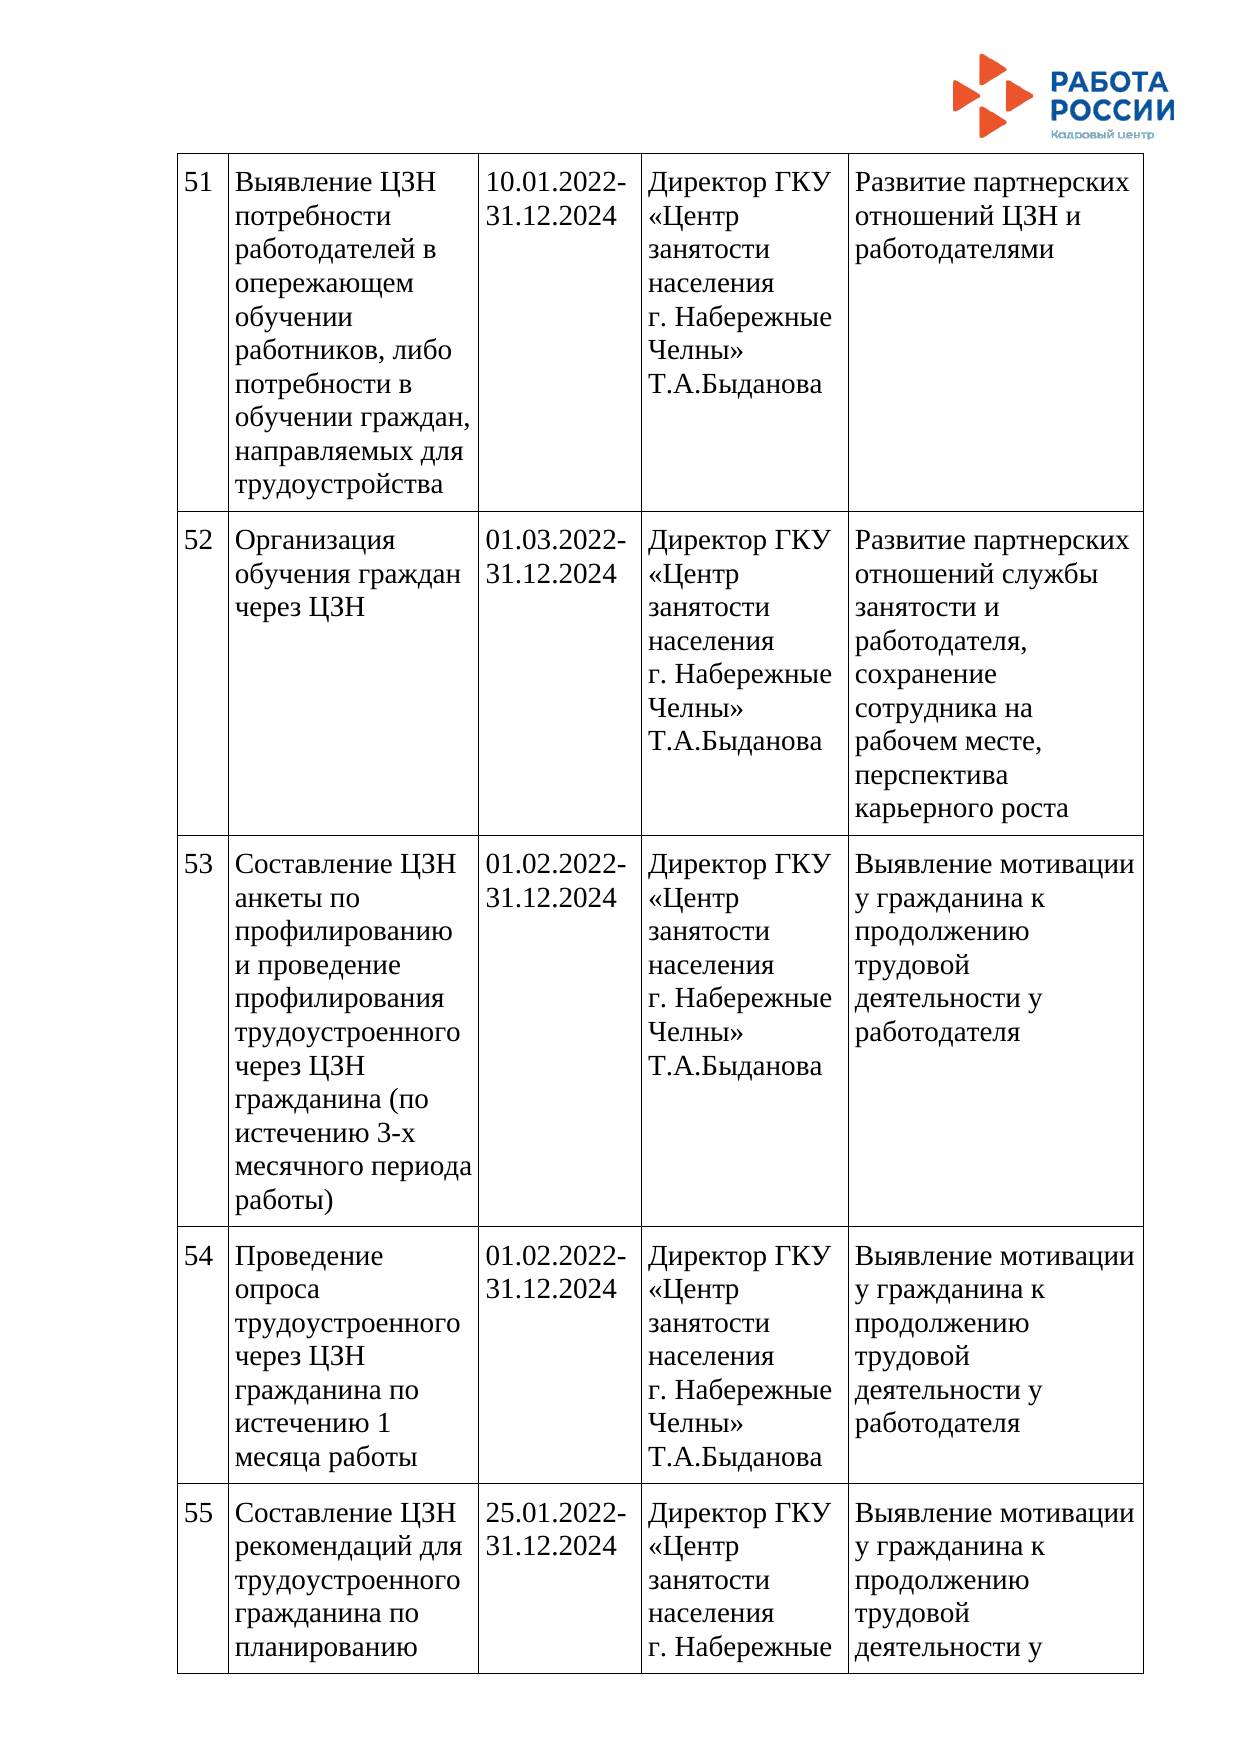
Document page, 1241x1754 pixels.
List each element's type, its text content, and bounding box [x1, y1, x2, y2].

table_cell Директор ГКУ «Центр занятости населения г. Набережные Челны» Т.А.Быданова [642, 836, 848, 1226]
table_cell 54 [178, 1227, 228, 1483]
table_cell Директор ГКУ «Центр занятости населения г. Набережные Челны» Т.А.Быданова [642, 154, 848, 511]
table_cell Директор ГКУ «Центр занятости населения г. Набережные Челны» Т.А.Быданова [642, 512, 848, 835]
table_cell Проведение опроса трудоустроенного через ЦЗН гражданина по истечению 1 месяца работы [229, 1227, 478, 1483]
table_cell Директор ГКУ «Центр занятости населения г. Набережные Челны» Т.А.Быданова [642, 1227, 848, 1483]
table_cell 01.02.2022-31.12.2024 [479, 836, 641, 1226]
table_cell 52 [178, 512, 228, 835]
table_cell Развитие партнерских отношений службы занятости и работодателя, сохранение сотрудника на рабочем месте, перспектива карьерного роста [849, 512, 1143, 835]
table_cell Выявление мотивации у гражданина к продолжению трудовой деятельности у [849, 1484, 1143, 1673]
table_cell 01.02.2022-31.12.2024 [479, 1227, 641, 1483]
table_cell 53 [178, 836, 228, 1226]
table_cell 01.03.2022-31.12.2024 [479, 512, 641, 835]
table_cell Выявление ЦЗН потребности работодателей в опережающем обучении работников, либо потребности в обучении граждан, направляемых для трудоустройства [229, 154, 478, 511]
table_cell Директор ГКУ «Центр занятости населения г. Набережные [642, 1484, 848, 1673]
table_cell 10.01.2022-31.12.2024 [479, 154, 641, 511]
table_cell Развитие партнерских отношений ЦЗН и работодателями [849, 154, 1143, 511]
table_cell 55 [178, 1484, 228, 1673]
table_cell 51 [178, 154, 228, 511]
table_cell 25.01.2022-31.12.2024 [479, 1484, 641, 1673]
table_cell Организация обучения граждан через ЦЗН [229, 512, 478, 835]
table_cell Составление ЦЗН анкеты по профилированию и проведение профилирования трудоустроенного через ЦЗН гражданина (по истечению 3-х месячного периода работы) [229, 836, 478, 1226]
table_cell Выявление мотивации у гражданина к продолжению трудовой деятельности у работодателя [849, 1227, 1143, 1483]
table_cell Составление ЦЗН рекомендаций для трудоустроенного гражданина по планированию [229, 1484, 478, 1673]
table_cell Выявление мотивации у гражданина к продолжению трудовой деятельности у работодателя [849, 836, 1143, 1226]
